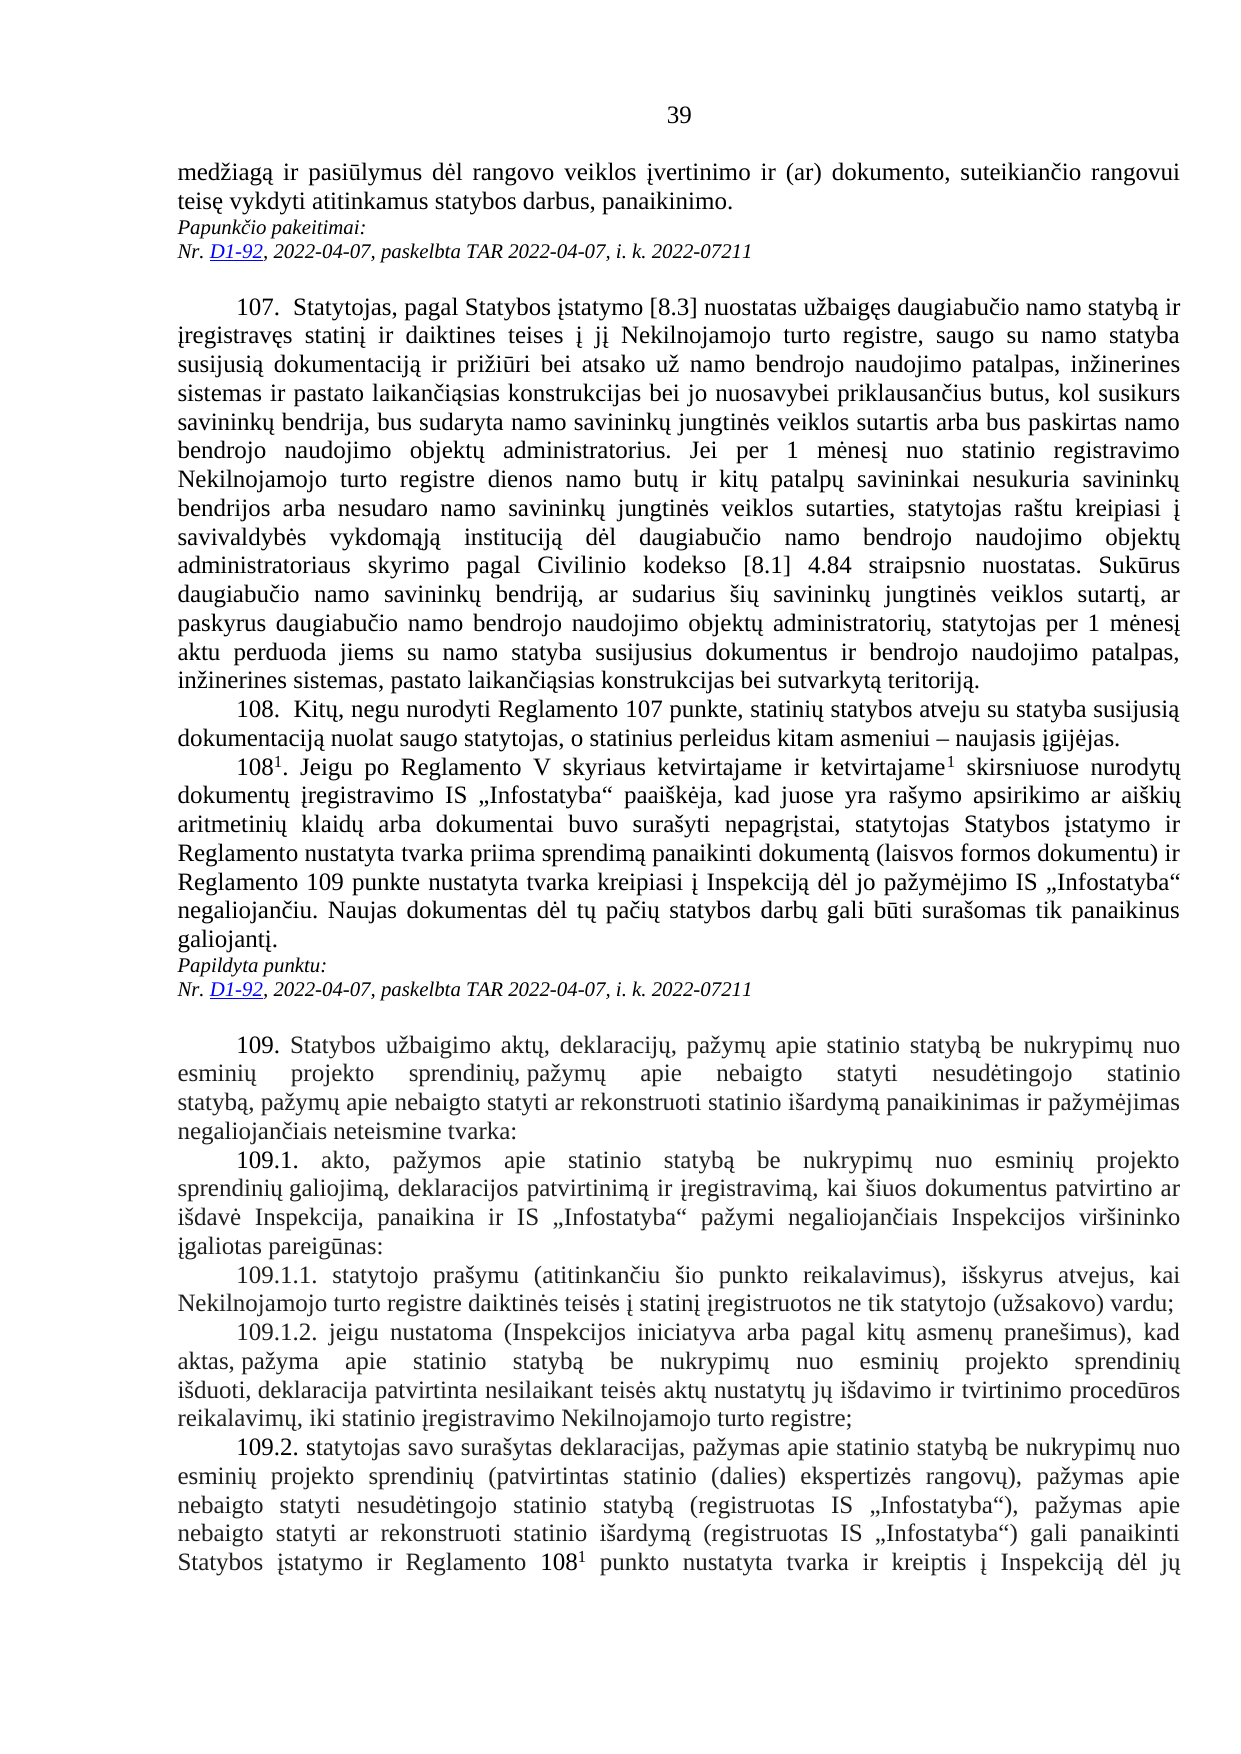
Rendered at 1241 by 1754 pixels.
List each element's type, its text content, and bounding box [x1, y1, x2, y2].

text Nr. D1-92, 2022-04-07, paskelbta TAR 2022-04-07, i. k. 2022-07211 [177, 239, 1181, 263]
text 109.1.2. jeigu nustatoma (Inspekcijos iniciatyva arba pagal kitų asmenų pranešimus), kad aktas, pažyma apie statinio statybą be nukrypimų nuo esminių projekto sprendinių išduoti, deklaracija patvirtinta nesilaikant teisės aktų nustatytų jų išdavimo ir tvirtinimo procedūros reikalavimų, iki statinio įregistravimo Nekilnojamojo turto registre; [177, 1317, 1181, 1432]
text medžiagą ir pasiūlymus dėl rangovo veiklos įvertinimo ir (ar) dokumento, suteikiančio rangovui teisę vykdyti atitinkamus statybos darbus, panaikinimo. [177, 157, 1181, 215]
text Nr. D1-92, 2022-04-07, paskelbta TAR 2022-04-07, i. k. 2022-07211 [177, 977, 1181, 1001]
text 109. Statybos užbaigimo aktų, deklaracijų, pažymų apie statinio statybą be nukrypimų nuo esminių projekto sprendinių, pažymų apie nebaigto statyti nesudėtingojo statinio statybą, pažymų apie nebaigto statyti ar rekonstruoti statinio išardymą panaikinimas ir pažymėjimas negaliojančiais neteismine tvarka: [177, 1030, 1181, 1145]
text Papildyta punktu: [177, 953, 1181, 977]
text 1081. Jeigu po Reglamento V skyriaus ketvirtajame ir ketvirtajame1 skirsniuose nurodytų dokumentų įregistravimo IS „Infostatyba“ paaiškėja, kad juose yra rašymo apsirikimo ar aiškių aritmetinių klaidų arba dokumentai buvo surašyti nepagrįstai, statytojas Statybos įstatymo ir Reglamento nustatyta tvarka priima sprendimą panaikinti dokumentą (laisvos formos dokumentu) ir Reglamento 109 punkte nustatyta tvarka kreipiasi į Inspekciją dėl jo pažymėjimo IS „Infostatyba“ negaliojančiu. Naujas dokumentas dėl tų pačių statybos darbų gali būti surašomas tik panaikinus galiojantį. [177, 752, 1181, 953]
text 109.1.1. statytojo prašymu (atitinkančiu šio punkto reikalavimus), išskyrus atvejus, kai Nekilnojamojo turto registre daiktinės teisės į statinį įregistruotos ne tik statytojo (užsakovo) vardu; [177, 1260, 1181, 1317]
text 107. Statytojas, pagal Statybos įstatymo [8.3] nuostatas užbaigęs daugiabučio namo statybą ir įregistravęs statinį ir daiktines teises į jį Nekilnojamojo turto registre, saugo su namo statyba susijusią dokumentaciją ir prižiūri bei atsako už namo bendrojo naudojimo patalpas, inžinerines sistemas ir pastato laikančiąsias konstrukcijas bei jo nuosavybei priklausančius butus, kol susikurs savininkų bendrija, bus sudaryta namo savininkų jungtinės veiklos sutartis arba bus paskirtas namo bendrojo naudojimo objektų administratorius. Jei per 1 mėnesį nuo statinio registravimo Nekilnojamojo turto registre dienos namo butų ir kitų patalpų savininkai nesukuria savininkų bendrijos arba nesudaro namo savininkų jungtinės veiklos sutarties, statytojas raštu kreipiasi į savivaldybės vykdomąją instituciją dėl daugiabučio namo bendrojo naudojimo objektų administratoriaus skyrimo pagal Civilinio kodekso [8.1] 4.84 straipsnio nuostatas. Sukūrus daugiabučio namo savininkų bendriją, ar sudarius šių savininkų jungtinės veiklos sutartį, ar paskyrus daugiabučio namo bendrojo naudojimo objektų administratorių, statytojas per 1 mėnesį aktu perduoda jiems su namo statyba susijusius dokumentus ir bendrojo naudojimo patalpas, inžinerines sistemas, pastato laikančiąsias konstrukcijas bei sutvarkytą teritoriją. [177, 292, 1181, 694]
text 109.2. statytojas savo surašytas deklaracijas, pažymas apie statinio statybą be nukrypimų nuo esminių projekto sprendinių (patvirtintas statinio (dalies) ekspertizės rangovų), pažymas apie nebaigto statyti nesudėtingojo statinio statybą (registruotas IS „Infostatyba“), pažymas apie nebaigto statyti ar rekonstruoti statinio išardymą (registruotas IS „Infostatyba“) gali panaikinti Statybos įstatymo ir Reglamento 1081 punkto nustatyta tvarka ir kreiptis į Inspekciją dėl jų [177, 1432, 1181, 1576]
text Papunkčio pakeitimai: [177, 215, 1181, 239]
text 109.1. akto, pažymos apie statinio statybą be nukrypimų nuo esminių projekto sprendinių galiojimą, deklaracijos patvirtinimą ir įregistravimą, kai šiuos dokumentus patvirtino ar išdavė Inspekcija, panaikina ir IS „Infostatyba“ pažymi negaliojančiais Inspekcijos viršininko įgaliotas pareigūnas: [177, 1145, 1181, 1260]
text 108. Kitų, negu nurodyti Reglamento 107 punkte, statinių statybos atveju su statyba susijusią dokumentaciją nuolat saugo statytojas, o statinius perleidus kitam asmeniui – naujasis įgijėjas. [177, 694, 1181, 752]
